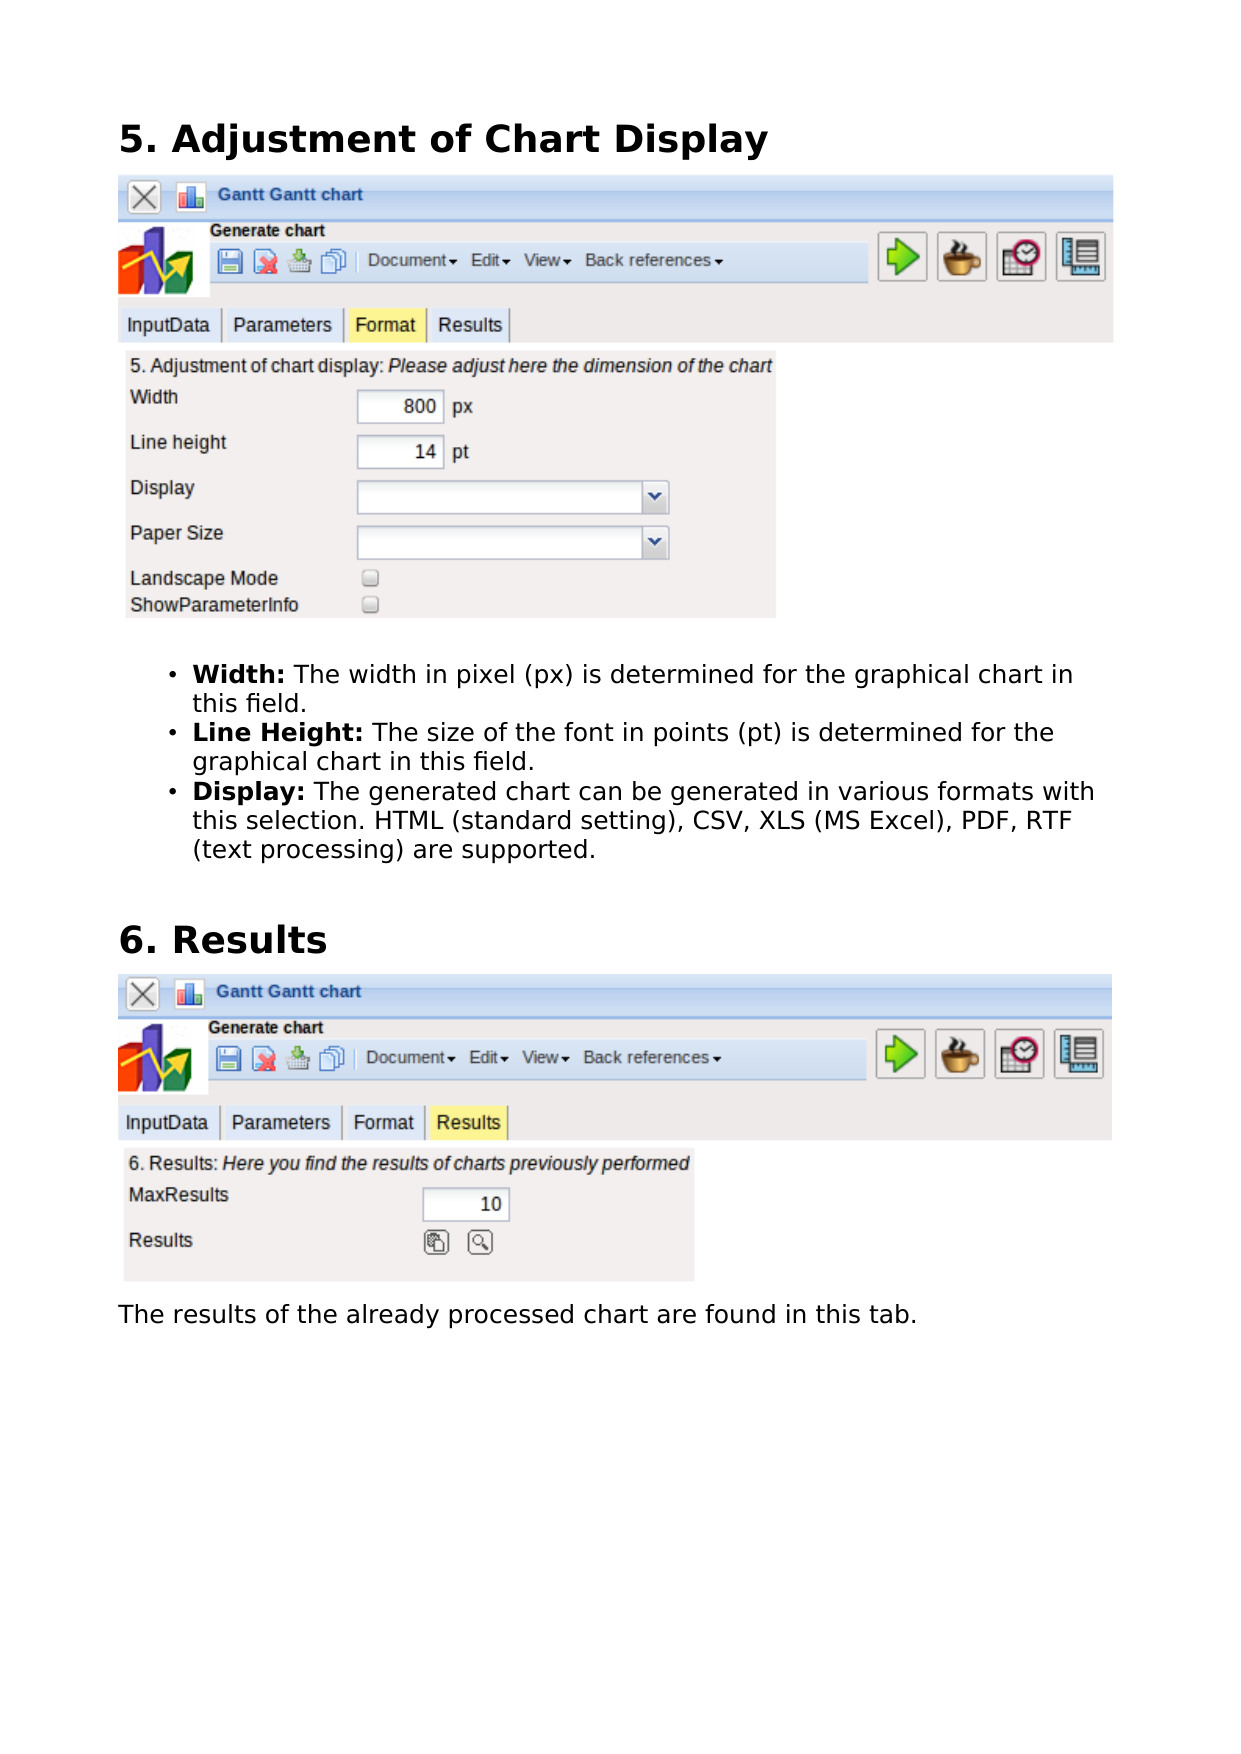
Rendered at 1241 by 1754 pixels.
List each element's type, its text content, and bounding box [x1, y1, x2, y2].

picture [118, 174, 1114, 618]
text The results of the already processed chart are found in this tab. [118, 1300, 1122, 1329]
list Line Height: The size of the font in points (pt) is determined for the graphical chart in this field. [177, 718, 1122, 777]
subtitle 6. Results [118, 919, 1122, 962]
list Display: The generated chart can be generated in various formats with this selection. HTML (standard setting), CSV, XLS (MS Excel), PDF, RTF (text processing) are supported. [177, 777, 1122, 864]
subtitle 5. Adjustment of Chart Display [118, 118, 1122, 162]
picture [118, 974, 1112, 1288]
list Width: The width in pixel (px) is determined for the graphical chart in this field. [177, 660, 1122, 718]
